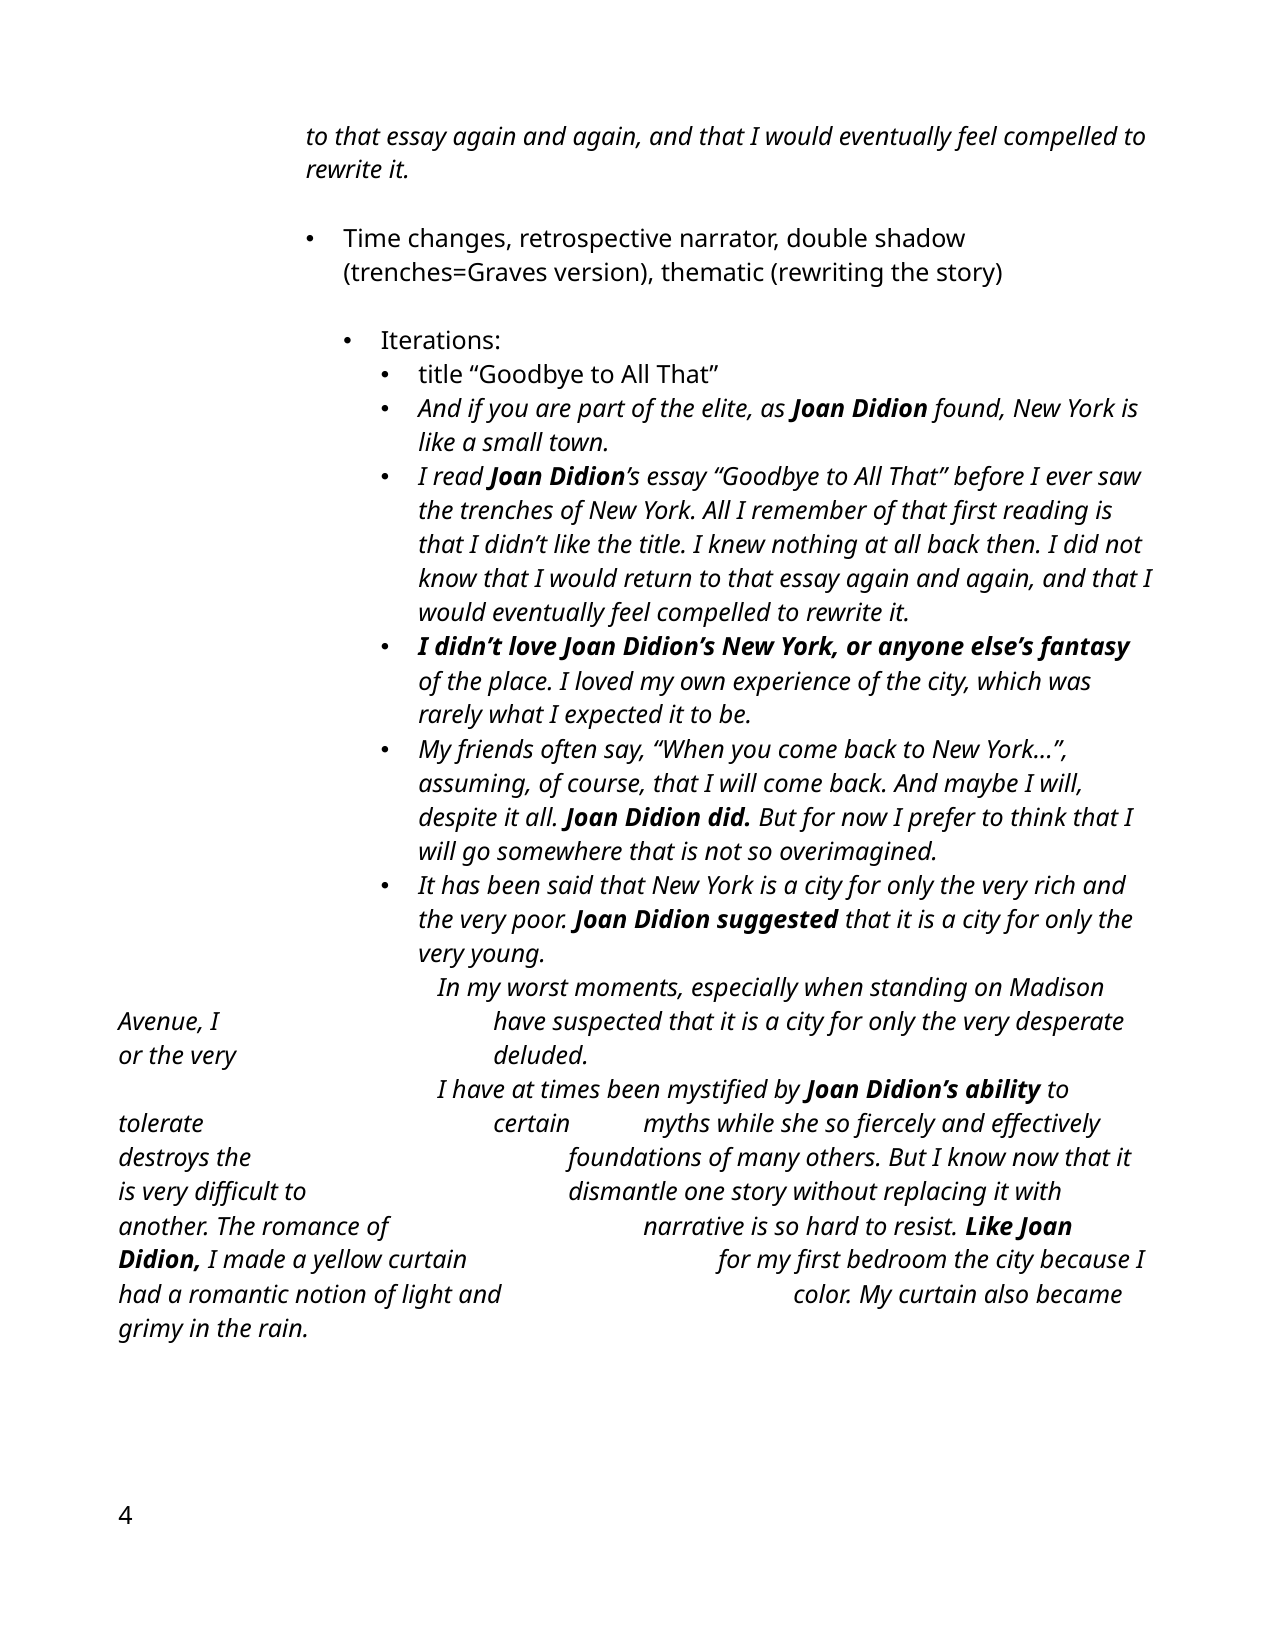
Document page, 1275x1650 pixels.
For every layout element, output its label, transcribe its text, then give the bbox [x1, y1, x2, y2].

list I didn’t love Joan Didion’s New York, or anyone else’s fantasy of the place. I loved my own experience of the city, which was rarely what I expected it to be. [381, 629, 1157, 731]
list title “Goodbye to All That” [381, 357, 1157, 391]
list to that essay again and again, and that I would eventually feel compelled to rewrite it. [268, 118, 1157, 186]
list It has been said that New York is a city for only the very rich and the very poor. Joan Didion suggested that it is a city for only the very young. [381, 867, 1157, 970]
text I have at times been mystified by Joan Didion’s ability to tolerate certain myths while she so fiercely and effectively destroys the foundations of many others. But I know now that it is very difficult to dismantle one story without replacing it with another. The romance of narrative is so hard to resist. Like Joan Didion, I made a yellow curtain for my first bedroom the city because I had a romantic notion of light and color. My curtain also became grimy in the rain. [118, 1072, 1157, 1344]
list My friends often say, “When you come back to New York...”, assuming, of course, that I will come back. And maybe I will, despite it all. Joan Didion did. But for now I prefer to think that I will go somewhere that is not so overimagined. [381, 731, 1157, 867]
list Iterations: [343, 322, 1157, 357]
list Time changes, retrospective narrator, double shadow (trenches=Graves version), thematic (rewriting the story) [306, 220, 1157, 288]
list I read Joan Didion’s essay “Goodbye to All That” before I ever saw the trenches of New York. All I remember of that first reading is that I didn’t like the title. I knew nothing at all back then. I did not know that I would return to that essay again and again, and that I would eventually feel compelled to rewrite it. [381, 459, 1157, 629]
text In my worst moments, especially when standing on Madison Avenue, I have suspected that it is a city for only the very desperate or the very deluded. [118, 970, 1157, 1072]
list And if you are part of the elite, as Joan Didion found, New York is like a small town. [381, 391, 1157, 459]
